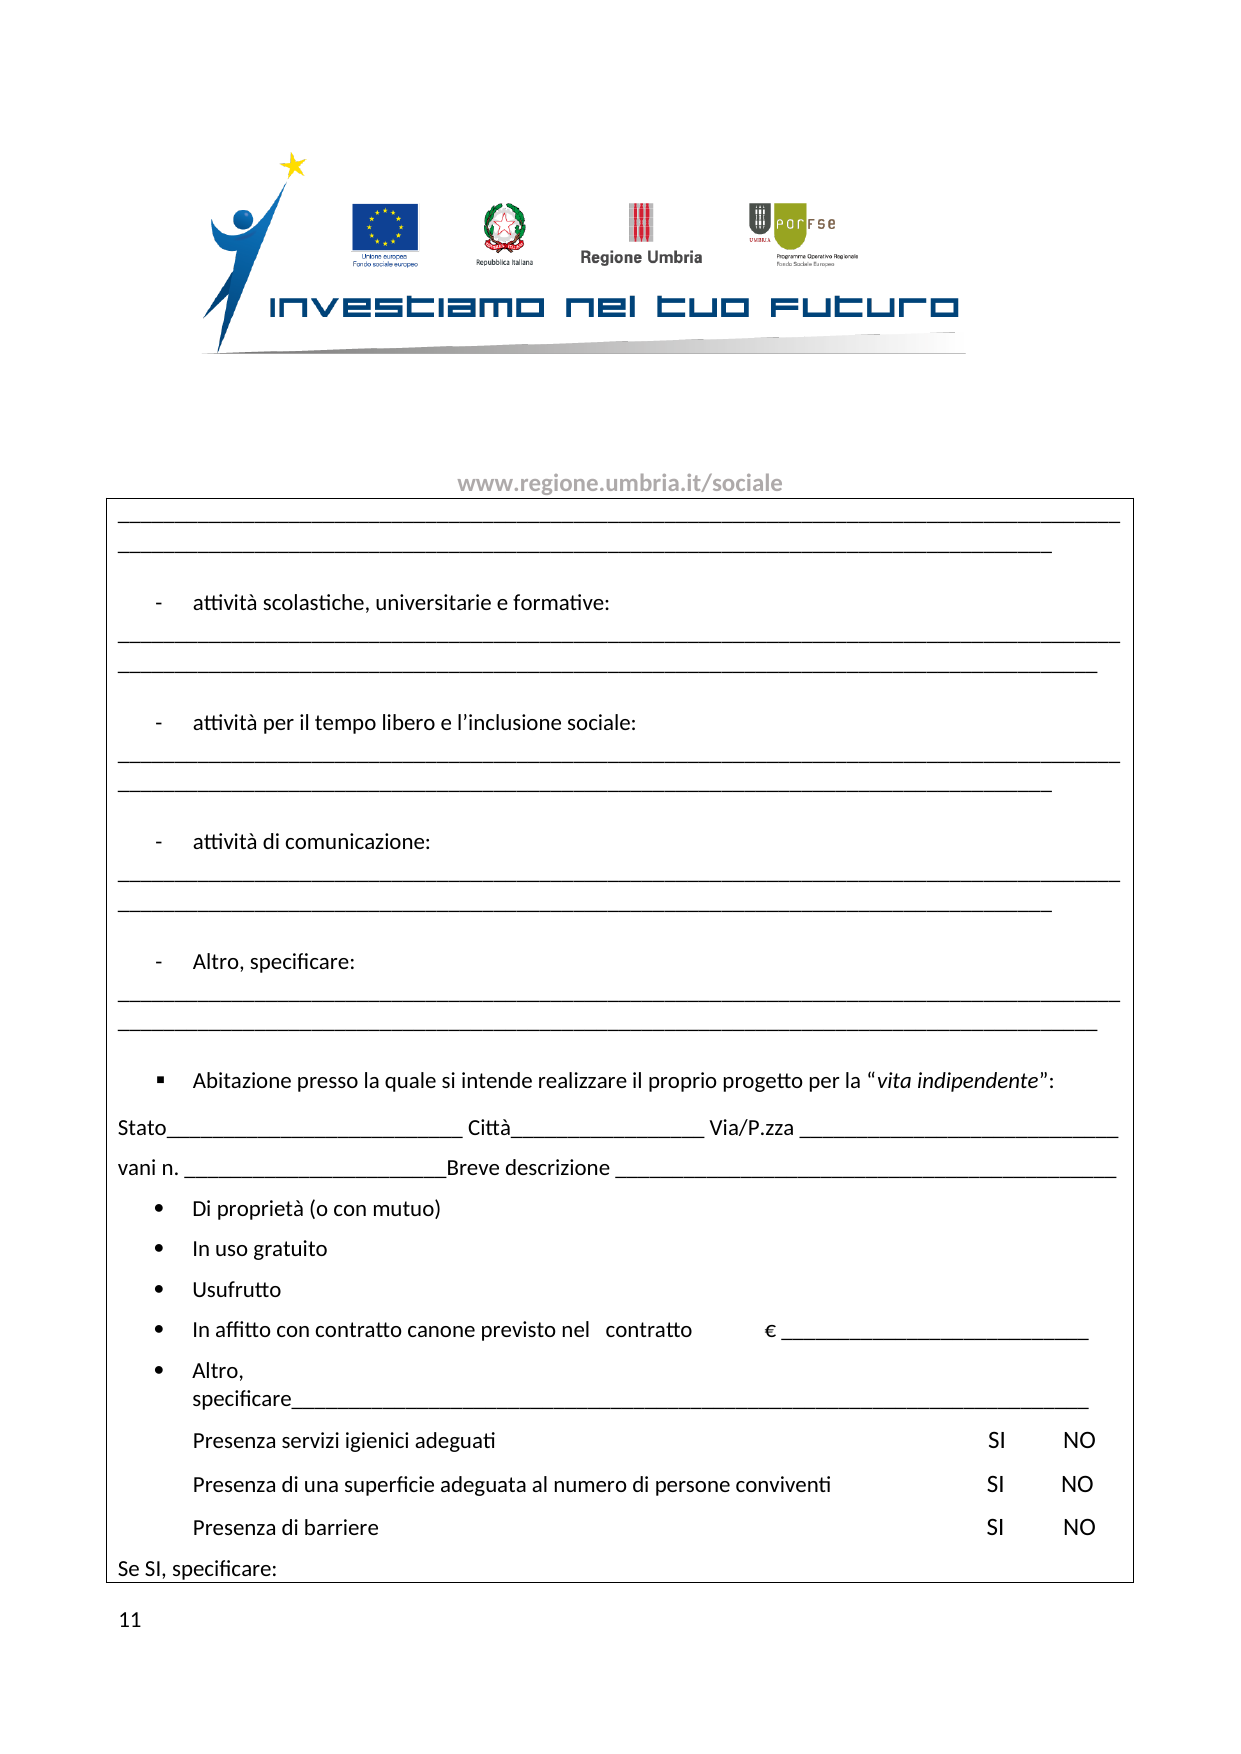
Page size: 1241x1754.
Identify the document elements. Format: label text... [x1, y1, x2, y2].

table_header di voler realizzare il seguente progetto personale per la “vita indipendente”: Obiettivi di vita che si intendono perseguire connessi a salute, relazione affettive e di cura, relazioni sociali, autonomia ed autosufficienza personale, formazione, lavoro, mobilità, espressione personale (a titolo esemplificativo ma non esaustivo) e indicazione in mesi della durata del progetto: ________________________________________________________________________________________________________________________________________________________________________________________________________________________________________________________________________________________________________________________________________________________________________________________________________________________________________________________________________________________________________________________________________________________________________________________________________________________________________________________________________________________________________________________ Condizione attuale: Ricovero presso una struttura residenziale al momento della presentazione della domanda: SI NO Svolgimento di uno stage formativo/lavorativo al fine di concludere il proprio percorso scolastico (solo per persone di età inferiore ai 18 anni, ma comunque superiore a 16, al momento di presentazione della domanda): SI NO Esistenza di un progetto di “vita indipendente” in corso (solo per i richiedenti di età superiore a 64 anni al momento di presentazione della domanda): SI NO Svolgimento di un lavoro SI NO Se SI, quale ____________________________________________________________________________ Specificare tipologia contratto _____________________________________________________________ Frequenza di un corso di studio SI NO Se SI, quale ____________________________________________________________________________ Presso ________________________________________________________________________________ Possesso di patente di guida SI NO Rilasciata da ________________ data di scadenza ____________________________; Se NO, indicare il mezzo con il abitualmente si sposta___________________________________________ beneficio di servizi /interventi sociali, socio-sanitari, sanitari SI NO Se SI, specificare di quali interventi o prestazioni si beneficia (es. assistenza domiciliare, contributi economici, trasporto sociale, centro diurno) modalità e tempi (es. ore settimanali di assistenza domiciliare), _________________________________________________________________________________ _______________________________________________________________________________________ Presenza di un assistente personale, già contrattualizzato al momento di presentazione della domanda, per lo svolgimento di attività diverse da quelle indicate nel progetto per la “vita indipendente”. SI NO Se SI, per un totale di € ______________ mensili. Obiettivi di prevista evoluzione del progetto connessi a salute, relazione affettive e di cura, relazioni sociali, autonomia ed autosufficienza personale, formazione, lavoro, mobilità, espressione personale (a titolo esemplificativo ma non esaustivo): _______________________________________________________________________________________________________________________________________________________________________________________________________________________________________________________________________________________________________________________________________________________________________________________________________________________________________________________________________________________________________________________________________________________________________________________ Necessità della persona: __________________________________________________________________________________________________________________________________________________________________________________________________________________________________________________________________________________________________________________________________________________________________________________________________________________________________________________________________________________________________________________________________________ Assunzione con contratto di lavoro dell’assistente personale nel rispetto della normativa vigente: SI NO Generalità dell’assistente personale (se conosciute al momento di presentazione della domanda): Cognome_____________________________ Nome ___________________________________________ nato/a il ________________________________ a ________________________ Prov.________________ e residente in ___________________________ Via / P.zza ________________________ n.° ____________ CAP_____________ tel. ___________________Codice Fiscale ____________________________________ Assunzione con contratto di lavoro di un familiare: SI NO Generalità del familiare (se conosciute al momento di presentazione della domanda): Cognome_____________________________ Nome ___________________________________________ Grado di parentela (qualora esistente)_______________ specificare_______________________________ nato/a il ________________________________ a ________________________ Prov.________________ e residente in ___________________________ Via / P.zza ________________________ n.° ____________ CAP_____________ tel. ___________________Codice Fiscale ____________________________________ Presenza di persone amici e/o parenti di supporto nella realizzazione del progetto di “vita indipendente” : SI NO Generalità dell’amico/parente (se conosciute al momento di presentazione della domanda): Cognome___________________________ Nome _____________________________________________ nato/a il ________________________________ a _________________ Prov._______________________ e residente in ___________________________ Via / P.zza ________________________ n.° ___________ CAP_____________ tel. ___________________Codice Fiscale ___________________________________ Descrizione delle attività per le quali si prevede il supporto dell’assistente personale e/o del familiare, dell’amico o di altro parente (specificare a parte le attività previste per l’assistente personale e la loro eventuale evoluzione durante il periodo di durata del progetto): attività di mobilità personale: _______________________________________________________ _______________________________________________________________________________________ attività di cura della persona: __________________________________________________________________________________________________________________________________________________________________________ attività lavorative: __________________________________________________________________________________________________________________________________________________________________________ attività scolastiche, universitarie e formative: ______________________________________________________________________________________________________________________________________________________________________________ attività per il tempo libero e l’inclusione sociale: __________________________________________________________________________________________________________________________________________________________________________ attività di comunicazione: __________________________________________________________________________________________________________________________________________________________________________ Altro, specificare: ______________________________________________________________________________________________________________________________________________________________________________ Abitazione presso la quale si intende realizzare il proprio progetto per la “vita indipendente”: Stato__________________________ Città_________________ Via/P.zza ____________________________ vani n. _______________________Breve descrizione ____________________________________________ Di proprietà (o con mutuo) In uso gratuito Usufrutto In affitto con contratto canone previsto nel contratto € ___________________________ Altro, specificare______________________________________________________________________ Presenza servizi igienici adeguati SI NO Presenza di una superficie adeguata al numero di persone conviventi SI NO Presenza di barriere SI NO Se SI, specificare: Esterne ________________________________________________________________________________ Interne__________________________________________________________________________ Presenza di un adeguato servizio pubblico di trasporto SI NO Se NO, specificare quali sono le principali problematiche_________________________________________ Ausili tecnologici all’autonomia personale (specificare)_________________________________ _____________________________________________________________________________________ Costi previsti, con riferimento alle tipologie ammissibili: Assistente personale: Stipendio € _________________________________ Contributi € _________________________________ Totale busta paga mensile (durata in mesi del rapporto di lavoro) € _____________ Costo totale (totale buste paga per durata in mesi ) €__________________________ Canone di locazione di unità immobiliare totale: € ___________ quota di pertinenza: € _________________ Ausili tecnologici all’autonomia personale (totale): € __________________________________ Totale FSE : € ________________________________________ Altri costi totale (specificare): € ___________________________________________ [107, 499, 1133, 1582]
picture [118, 120, 1040, 402]
